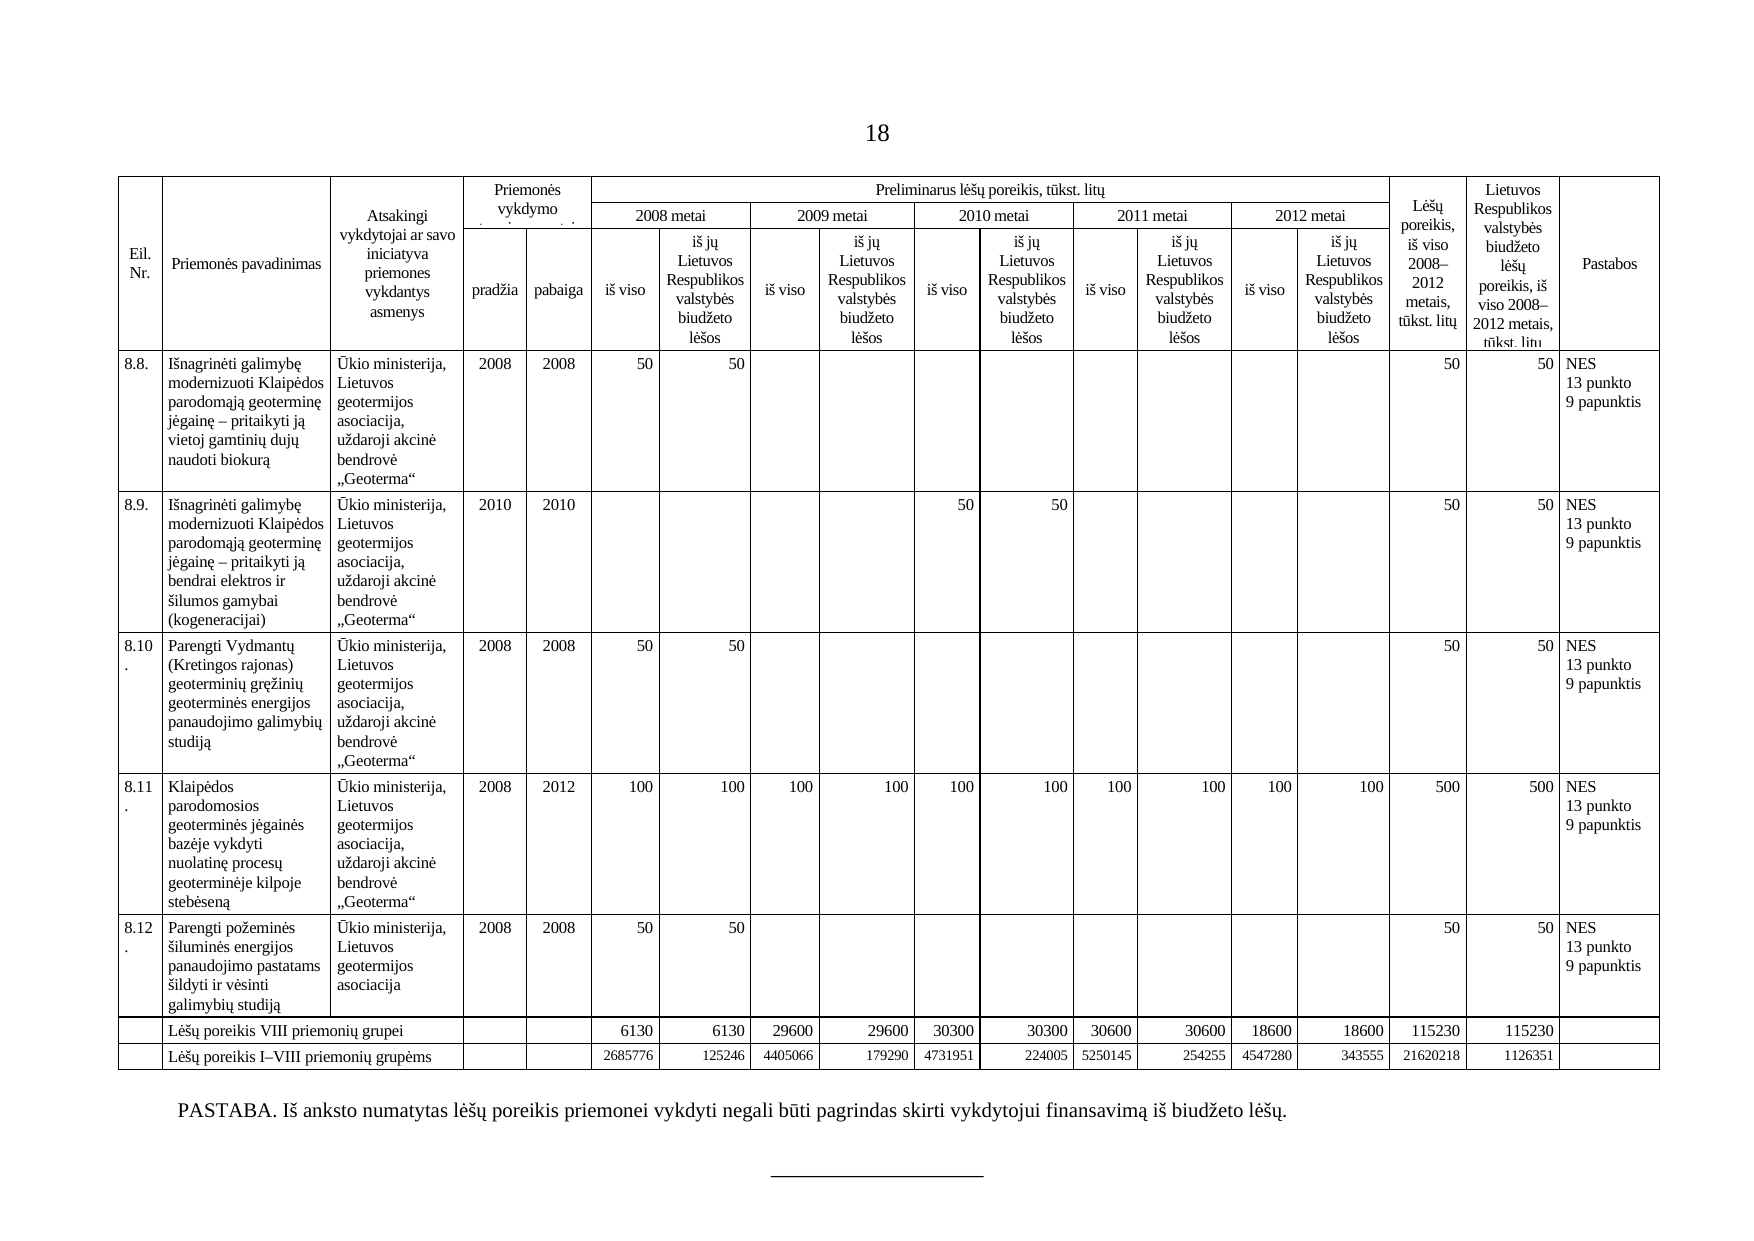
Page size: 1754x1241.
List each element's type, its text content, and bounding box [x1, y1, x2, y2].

table_cell 50 [592, 351, 659, 491]
table_cell 50 [1390, 351, 1466, 491]
table_cell 343555 [1298, 1044, 1389, 1068]
table_cell Ūkio ministerija, Lietuvos geotermijos asociacija, uždaroji akcinė bendrovė „Geoterma“ [331, 351, 463, 491]
table_cell [592, 492, 659, 632]
table_cell 50 [660, 351, 750, 491]
table_cell 2008 metai [592, 203, 750, 228]
table_cell Išnagrinėti galimybę modernizuoti Klaipėdos parodomąją geoterminę jėgainę – pritaikyti ją bendrai elektros ir šilumos gamybai (kogeneracijai) [163, 492, 330, 632]
table_cell 2008 [527, 633, 591, 773]
table_cell 100 [981, 774, 1073, 914]
table_cell NES 13 punkto 9 papunktis [1560, 915, 1659, 1016]
table_cell 50 [915, 492, 979, 632]
table_cell iš jų Lietuvos Respublikos valstybės biudžeto lėšos [660, 229, 750, 349]
table_cell Parengti Vydmantų (Kretingos rajonas) geoterminių gręžinių geoterminės energijos panaudojimo galimybių studiją [163, 633, 330, 773]
table_cell [820, 492, 914, 632]
table_cell [1298, 492, 1389, 632]
table_cell iš jų Lietuvos Respublikos valstybės biudžeto lėšos [1298, 229, 1389, 349]
table_cell 8.9. [119, 492, 162, 632]
table_header Atsakingi vykdytojai ar savo iniciatyva priemones vykdantys asmenys [331, 177, 463, 349]
table_header Preliminarus lėšų poreikis, tūkst. litų [592, 177, 1389, 202]
table_cell 50 [1467, 351, 1559, 491]
table_cell 50 [981, 492, 1073, 632]
table_cell [820, 633, 914, 773]
table_cell pradžia [464, 229, 526, 349]
table_cell 4405066 [751, 1044, 819, 1068]
table_cell iš viso [1232, 229, 1297, 349]
table_cell 100 [1298, 774, 1389, 914]
table_cell [751, 633, 819, 773]
table_cell iš jų Lietuvos Respublikos valstybės biudžeto lėšos [820, 229, 914, 349]
table_cell [119, 1018, 162, 1042]
table_cell 100 [820, 774, 914, 914]
table_cell 254255 [1138, 1044, 1231, 1068]
table_cell pabaiga [527, 229, 591, 349]
table_cell iš viso [915, 229, 979, 349]
table_cell [1298, 915, 1389, 1016]
table_cell 115230 [1467, 1018, 1559, 1042]
table_cell 4731951 [915, 1044, 979, 1068]
table_cell [981, 351, 1073, 491]
table_cell [1074, 915, 1137, 1016]
table_cell [981, 633, 1073, 773]
table_cell 115230 [1390, 1018, 1466, 1042]
table_cell 125246 [660, 1044, 750, 1068]
table_cell Ūkio ministerija, Lietuvos geotermijos asociacija, uždaroji akcinė bendrovė „Geoterma“ [331, 633, 463, 773]
table_cell 2008 [464, 915, 526, 1016]
table_cell 30600 [1074, 1018, 1137, 1042]
table_cell 8.10. [119, 633, 162, 773]
table_cell 30600 [1138, 1018, 1231, 1042]
table_cell 6130 [660, 1018, 750, 1042]
table_header Priemonės pavadinimas [163, 177, 330, 349]
table_cell [751, 351, 819, 491]
table_cell 100 [1074, 774, 1137, 914]
table_cell [1560, 1044, 1659, 1068]
table_cell 50 [1390, 633, 1466, 773]
table_cell 29600 [751, 1018, 819, 1042]
table_cell 500 [1467, 774, 1559, 914]
table_cell NES 13 punkto 9 papunktis [1560, 492, 1659, 632]
table_cell [915, 351, 979, 491]
table_cell [981, 915, 1073, 1016]
table_cell 2685776 [592, 1044, 659, 1068]
table_cell 2008 [464, 633, 526, 773]
table_cell [660, 492, 750, 632]
table_cell 50 [660, 633, 750, 773]
table_cell 224005 [981, 1044, 1073, 1068]
table_cell [820, 351, 914, 491]
table_cell [1298, 351, 1389, 491]
table_cell 2009 metai [751, 203, 914, 228]
table_cell Lėšų poreikis I–VIII priemonių grupėms [163, 1044, 463, 1068]
table_cell 179290 [820, 1044, 914, 1068]
table_cell 50 [1467, 492, 1559, 632]
table_cell [119, 1044, 162, 1068]
table_cell [1232, 492, 1297, 632]
table_cell 8.8. [119, 351, 162, 491]
table_cell [1074, 492, 1137, 632]
table_cell [1138, 633, 1231, 773]
table_cell 30300 [915, 1018, 979, 1042]
table_cell [1232, 915, 1297, 1016]
table_cell [527, 1018, 591, 1042]
table_cell 5250145 [1074, 1044, 1137, 1068]
table_cell Lėšų poreikis VIII priemonių grupei [163, 1018, 463, 1042]
table_cell [915, 633, 979, 773]
table_header Eil. Nr. [119, 177, 162, 349]
table_cell iš jų Lietuvos Respublikos valstybės biudžeto lėšos [981, 229, 1073, 349]
table_cell 18600 [1232, 1018, 1297, 1042]
table_cell 2012 metai [1232, 203, 1389, 228]
table_cell [1138, 351, 1231, 491]
table_cell [1074, 351, 1137, 491]
table_cell [527, 1044, 591, 1068]
table_cell [751, 915, 819, 1016]
table_cell 100 [1232, 774, 1297, 914]
table_cell 2010 metai [915, 203, 1073, 228]
table_cell [464, 1018, 526, 1042]
table_cell 2008 [464, 351, 526, 491]
table_cell [1232, 351, 1297, 491]
table_cell iš jų Lietuvos Respublikos valstybės biudžeto lėšos [1138, 229, 1231, 349]
table_cell 2011 metai [1074, 203, 1231, 228]
table_cell 2008 [527, 915, 591, 1016]
table_cell [1138, 492, 1231, 632]
table_cell 8.12. [119, 915, 162, 1016]
table_header Lėšų poreikis, iš viso 2008–2012 metais, tūkst. litų [1390, 177, 1466, 349]
table_cell 8.11. [119, 774, 162, 914]
table_cell [1232, 633, 1297, 773]
table_cell 500 [1390, 774, 1466, 914]
table_cell [1560, 1018, 1659, 1042]
table_cell 100 [1138, 774, 1231, 914]
table_cell [1074, 633, 1137, 773]
table_header Priemonės vykdymo terminas, metai [464, 177, 591, 228]
table_cell NES 13 punkto 9 papunktis [1560, 774, 1659, 914]
table_cell 50 [660, 915, 750, 1016]
table_cell 30300 [981, 1018, 1073, 1042]
table_header Lietuvos Respublikos valstybės biudžeto lėšų poreikis, iš viso 2008–2012 metais, tūkst. litų [1467, 177, 1559, 349]
table_cell Ūkio ministerija, Lietuvos geotermijos asociacija, uždaroji akcinė bendrovė „Geoterma“ [331, 774, 463, 914]
table_cell Parengti požeminės šiluminės energijos panaudojimo pastatams šildyti ir vėsinti galimybių studiją [163, 915, 330, 1016]
table_cell [1298, 633, 1389, 773]
table_cell 2012 [527, 774, 591, 914]
table_cell 50 [1467, 633, 1559, 773]
text PASTABA. Iš anksto numatytas lėšų poreikis priemonei vykdyti negali būti pagrindas skirti vykdytojui finansavimą iš biudžeto lėšų. [118, 1098, 1636, 1122]
table_cell 50 [1467, 915, 1559, 1016]
table_cell 6130 [592, 1018, 659, 1042]
table_cell 2008 [464, 774, 526, 914]
table_cell [1138, 915, 1231, 1016]
table_cell 21620218 [1390, 1044, 1466, 1068]
table_cell 50 [592, 633, 659, 773]
text _________________ [118, 1151, 1636, 1180]
table_cell 2010 [464, 492, 526, 632]
table_cell 29600 [820, 1018, 914, 1042]
table_cell 50 [592, 915, 659, 1016]
table_cell 1126351 [1467, 1044, 1559, 1068]
table_cell [464, 1044, 526, 1068]
table_cell 100 [751, 774, 819, 914]
table_cell [915, 915, 979, 1016]
table_cell iš viso [751, 229, 819, 349]
table_cell 50 [1390, 915, 1466, 1016]
table_cell Ūkio ministerija, Lietuvos geotermijos asociacija [331, 915, 463, 1016]
table_cell 18600 [1298, 1018, 1389, 1042]
table_cell 2010 [527, 492, 591, 632]
table_cell 4547280 [1232, 1044, 1297, 1068]
table_cell NES 13 punkto 9 papunktis [1560, 633, 1659, 773]
table_cell [751, 492, 819, 632]
table_cell 2008 [527, 351, 591, 491]
table_cell Išnagrinėti galimybę modernizuoti Klaipėdos parodomąją geoterminę jėgainę – pritaikyti ją vietoj gamtinių dujų naudoti biokurą [163, 351, 330, 491]
table_header Pastabos [1560, 177, 1659, 349]
table_cell iš viso [592, 229, 659, 349]
table_cell Klaipėdos parodomosios geoterminės jėgainės bazėje vykdyti nuolatinę procesų geoterminėje kilpoje stebėseną [163, 774, 330, 914]
table_cell Ūkio ministerija, Lietuvos geotermijos asociacija, uždaroji akcinė bendrovė „Geoterma“ [331, 492, 463, 632]
table_cell [820, 915, 914, 1016]
table_cell 100 [660, 774, 750, 914]
table_cell 100 [592, 774, 659, 914]
table_cell iš viso [1074, 229, 1137, 349]
table_cell NES 13 punkto 9 papunktis [1560, 351, 1659, 491]
table_cell 100 [915, 774, 979, 914]
table_cell 50 [1390, 492, 1466, 632]
